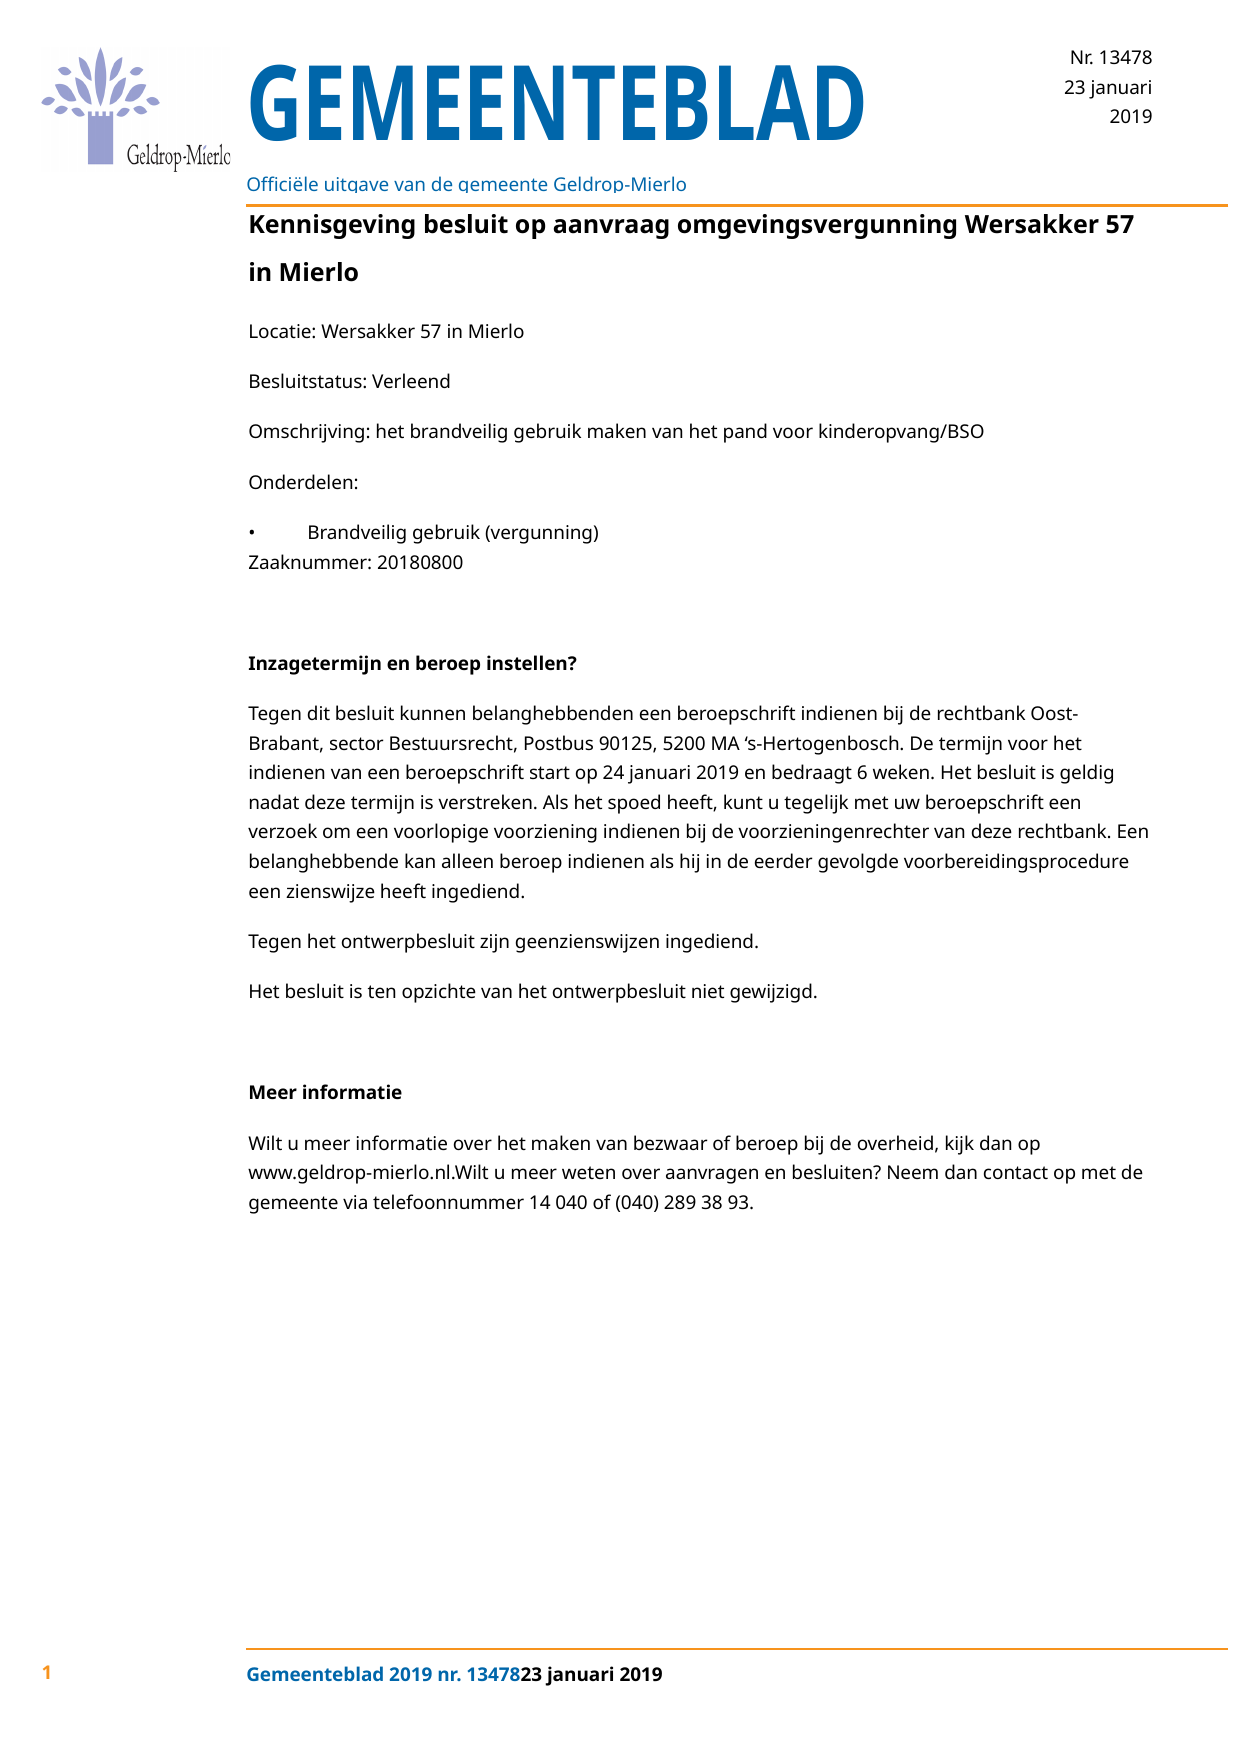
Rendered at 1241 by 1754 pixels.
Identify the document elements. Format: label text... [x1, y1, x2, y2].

text Locatie: Wersakker 57 in Mierlo [248, 318, 1152, 344]
text Inzagetermijn en beroep instellen? [248, 650, 1152, 676]
text Het besluit is ten opzichte van het ontwerpbesluit niet gewijzigd. [248, 979, 1152, 1004]
text Onderdelen: [248, 469, 1152, 495]
picture [41, 47, 231, 172]
list Brandveilig gebruik (vergunning) [248, 519, 1152, 545]
text Omschrijving: het brandveilig gebruik maken van het pand voor kinderopvang/BSO [248, 419, 1152, 444]
text Meer informatie [248, 1079, 1152, 1105]
text Tegen het ontwerpbesluit zijn geenzienswijzen ingediend. [248, 928, 1152, 954]
text Besluitstatus: Verleend [248, 368, 1152, 394]
text Wilt u meer informatie over het maken van bezwaar of beroep bij de overheid, kijk dan op www.geldrop-mierlo.nl.Wilt u meer weten over aanvragen en besluiten? Neem dan contact op met de gemeente via telefoonnummer 14 040 of (040) 289 38 93. [248, 1130, 1152, 1215]
text Tegen dit besluit kunnen belanghebbenden een beroepschrift indienen bij de rechtbank Oost-Brabant, sector Bestuursrecht, Postbus 90125, 5200 MA ‘s-Hertogenbosch. De termijn voor het indienen van een beroepschrift start op 24 januari 2019 en bedraagt 6 weken. Het besluit is geldig nadat deze termijn is verstreken. Als het spoed heeft, kunt u tegelijk met uw beroepschrift een verzoek om een voorlopige voorziening indienen bij de voorzieningenrechter van deze rechtbank. Een belanghebbende kan alleen beroep indienen als hij in de eerder gevolgde voorbereidingsprocedure een zienswijze heeft ingediend. [248, 700, 1152, 904]
text Zaaknummer: 20180800 [248, 549, 1152, 575]
text Kennisgeving besluit op aanvraag omgevingsvergunning Wersakker 57 in Mierlo [248, 207, 1152, 288]
